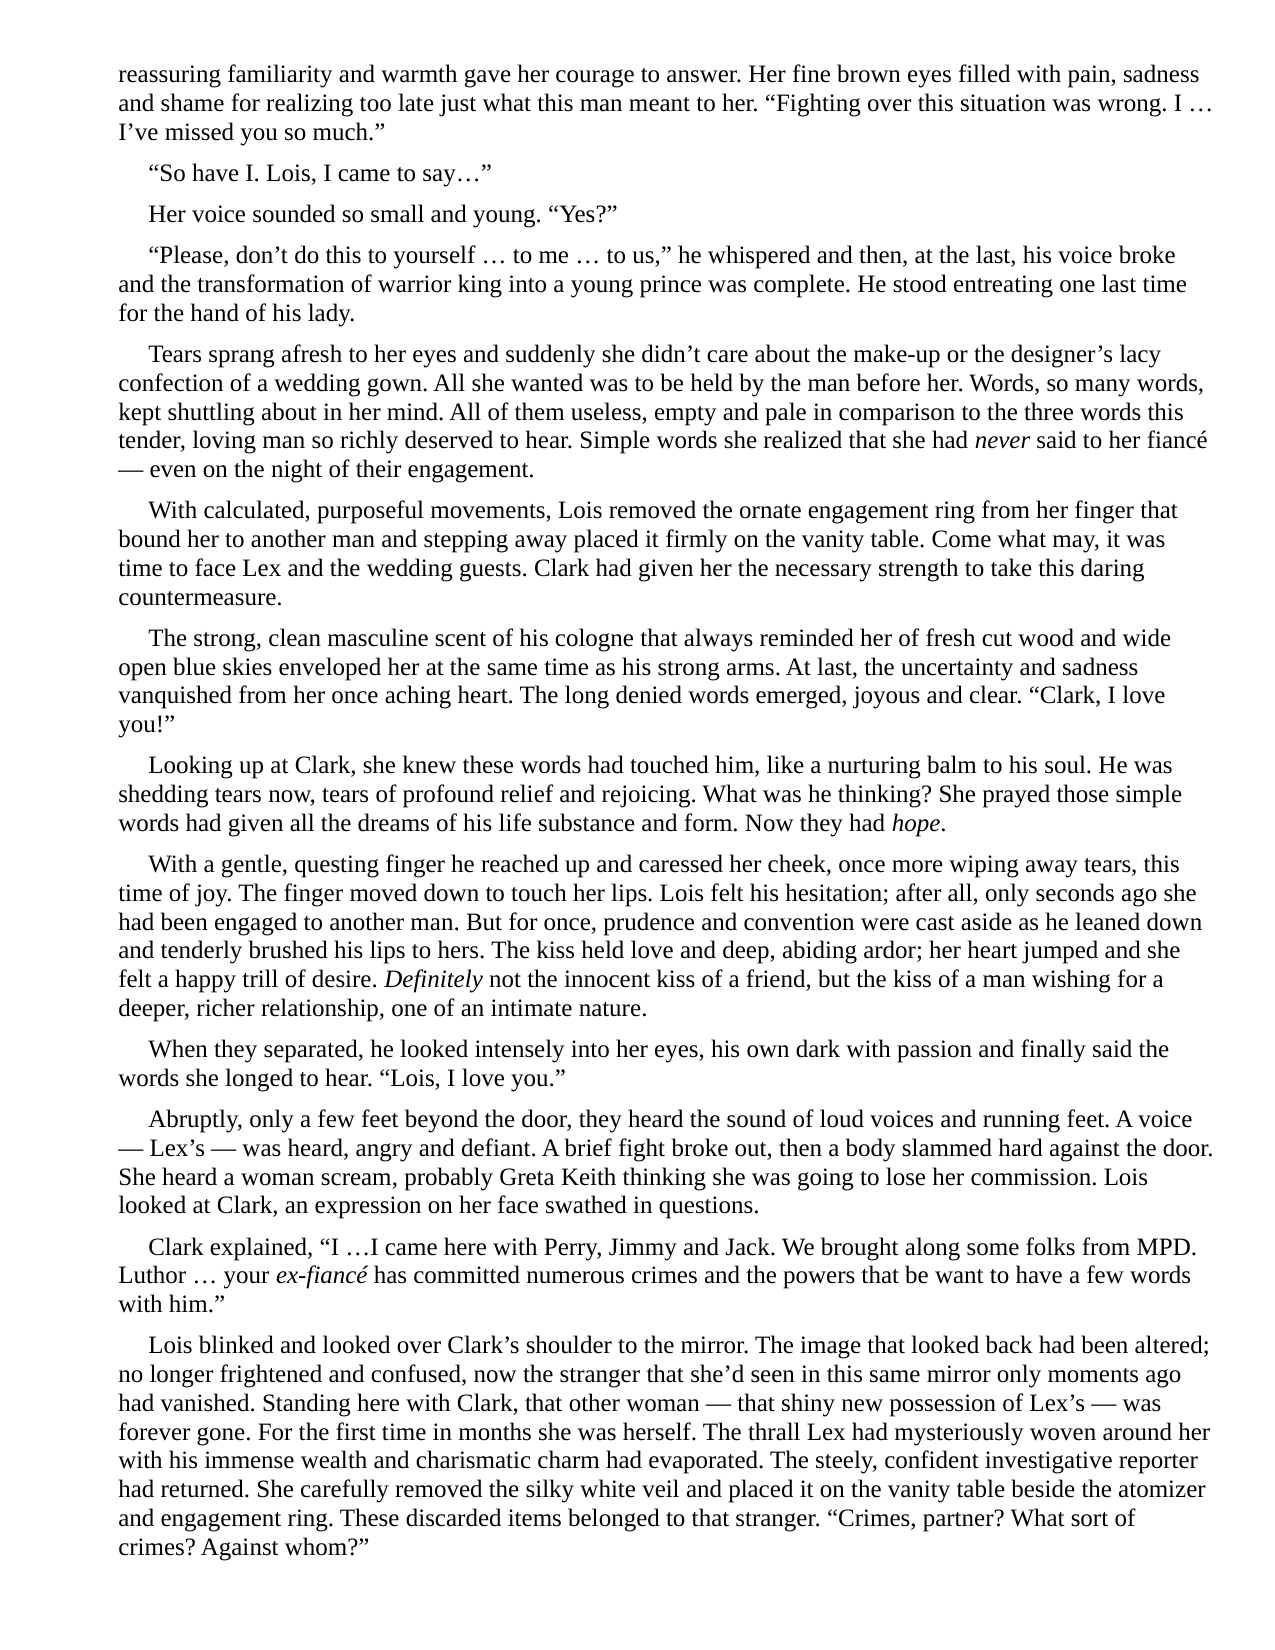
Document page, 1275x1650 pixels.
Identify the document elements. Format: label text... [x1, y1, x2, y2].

text Abruptly, only a few feet beyond the door, they heard the sound of loud voices and running feet. A voice — Lex’s — was heard, angry and defiant. A brief fight broke out, then a body slammed hard against the door. She heard a woman scream, probably Greta Keith thinking she was going to lose her commission. Lois looked at Clark, an expression on her face swathed in questions. [118, 1104, 1216, 1219]
text “Please, don’t do this to yourself … to me … to us,” he whispered and then, at the last, his voice broke and the transformation of warrior king into a young prince was complete. He stood entreating one last time for the hand of his lady. [118, 240, 1216, 327]
text reassuring familiarity and warmth gave her courage to answer. Her fine brown eyes filled with pain, sadness and shame for realizing too late just what this man meant to her. “Fighting over this situation was wrong. I … I’ve missed you so much.” [118, 59, 1216, 145]
text Her voice sounded so small and young. “Yes?” [118, 199, 1216, 228]
text Lois blinked and looked over Clark’s shoulder to the mirror. The image that looked back had been altered; no longer frightened and confused, now the stranger that she’d seen in this same mirror only moments ago had vanished. Standing here with Clark, that other woman — that shiny new possession of Lex’s — was forever gone. For the first time in months she was herself. The thrall Lex had mysteriously woven around her with his immense wealth and charismatic charm had evaporated. The steely, confident investigative reporter had returned. She carefully removed the silky white veil and placed it on the vanity table beside the atomizer and engagement ring. These discarded items belonged to that stranger. “Crimes, partner? What sort of crimes? Against whom?” [118, 1330, 1216, 1560]
text With calculated, purposeful movements, Lois removed the ornate engagement ring from her finger that bound her to another man and stepping away placed it firmly on the vanity table. Come what may, it was time to face Lex and the wedding guests. Clark had given her the necessary strength to take this daring countermeasure. [118, 495, 1216, 610]
text With a gentle, questing finger he reached up and caressed her cheek, once more wiping away tears, this time of joy. The finger moved down to touch her lips. Lois felt his hesitation; after all, only seconds ago she had been engaged to another man. But for once, prudence and convention were cast aside as he leaned down and tenderly brushed his lips to hers. The kiss held love and deep, abiding ardor; her heart jumped and she felt a happy trill of desire. Definitely not the innocent kiss of a friend, but the kiss of a man wishing for a deeper, richer relationship, one of an intimate nature. [118, 849, 1216, 1022]
text Tears sprang afresh to her eyes and suddenly she didn’t care about the make-up or the designer’s lacy confection of a wedding gown. All she wanted was to be held by the man before her. Words, so many words, kept shuttling about in her mind. All of them useless, empty and pale in comparison to the three words this tender, loving man so richly deserved to hear. Simple words she realized that she had never said to her fiancé — even on the night of their engagement. [118, 339, 1216, 483]
text When they separated, he looked intensely into her eyes, his own dark with passion and finally said the words she longed to hear. “Lois, I love you.” [118, 1034, 1216, 1092]
text The strong, clean masculine scent of his cologne that always reminded her of fresh cut wood and wide open blue skies enveloped her at the same time as his strong arms. At last, the uncertainty and sadness vanquished from her once aching heart. The long denied words emerged, joyous and clear. “Clark, I love you!” [118, 623, 1216, 738]
text Clark explained, “I …I came here with Perry, Jimmy and Jack. We brought along some folks from MPD. Luthor … your ex-fiancé has committed numerous crimes and the powers that be want to have a few words with him.” [118, 1232, 1216, 1318]
text “So have I. Lois, I came to say…” [118, 158, 1216, 187]
text Looking up at Clark, she knew these words had touched him, like a nurturing balm to his soul. He was shedding tears now, tears of profound relief and rejoicing. What was he thinking? She prayed those simple words had given all the dreams of his life substance and form. Now they had hope. [118, 750, 1216, 837]
